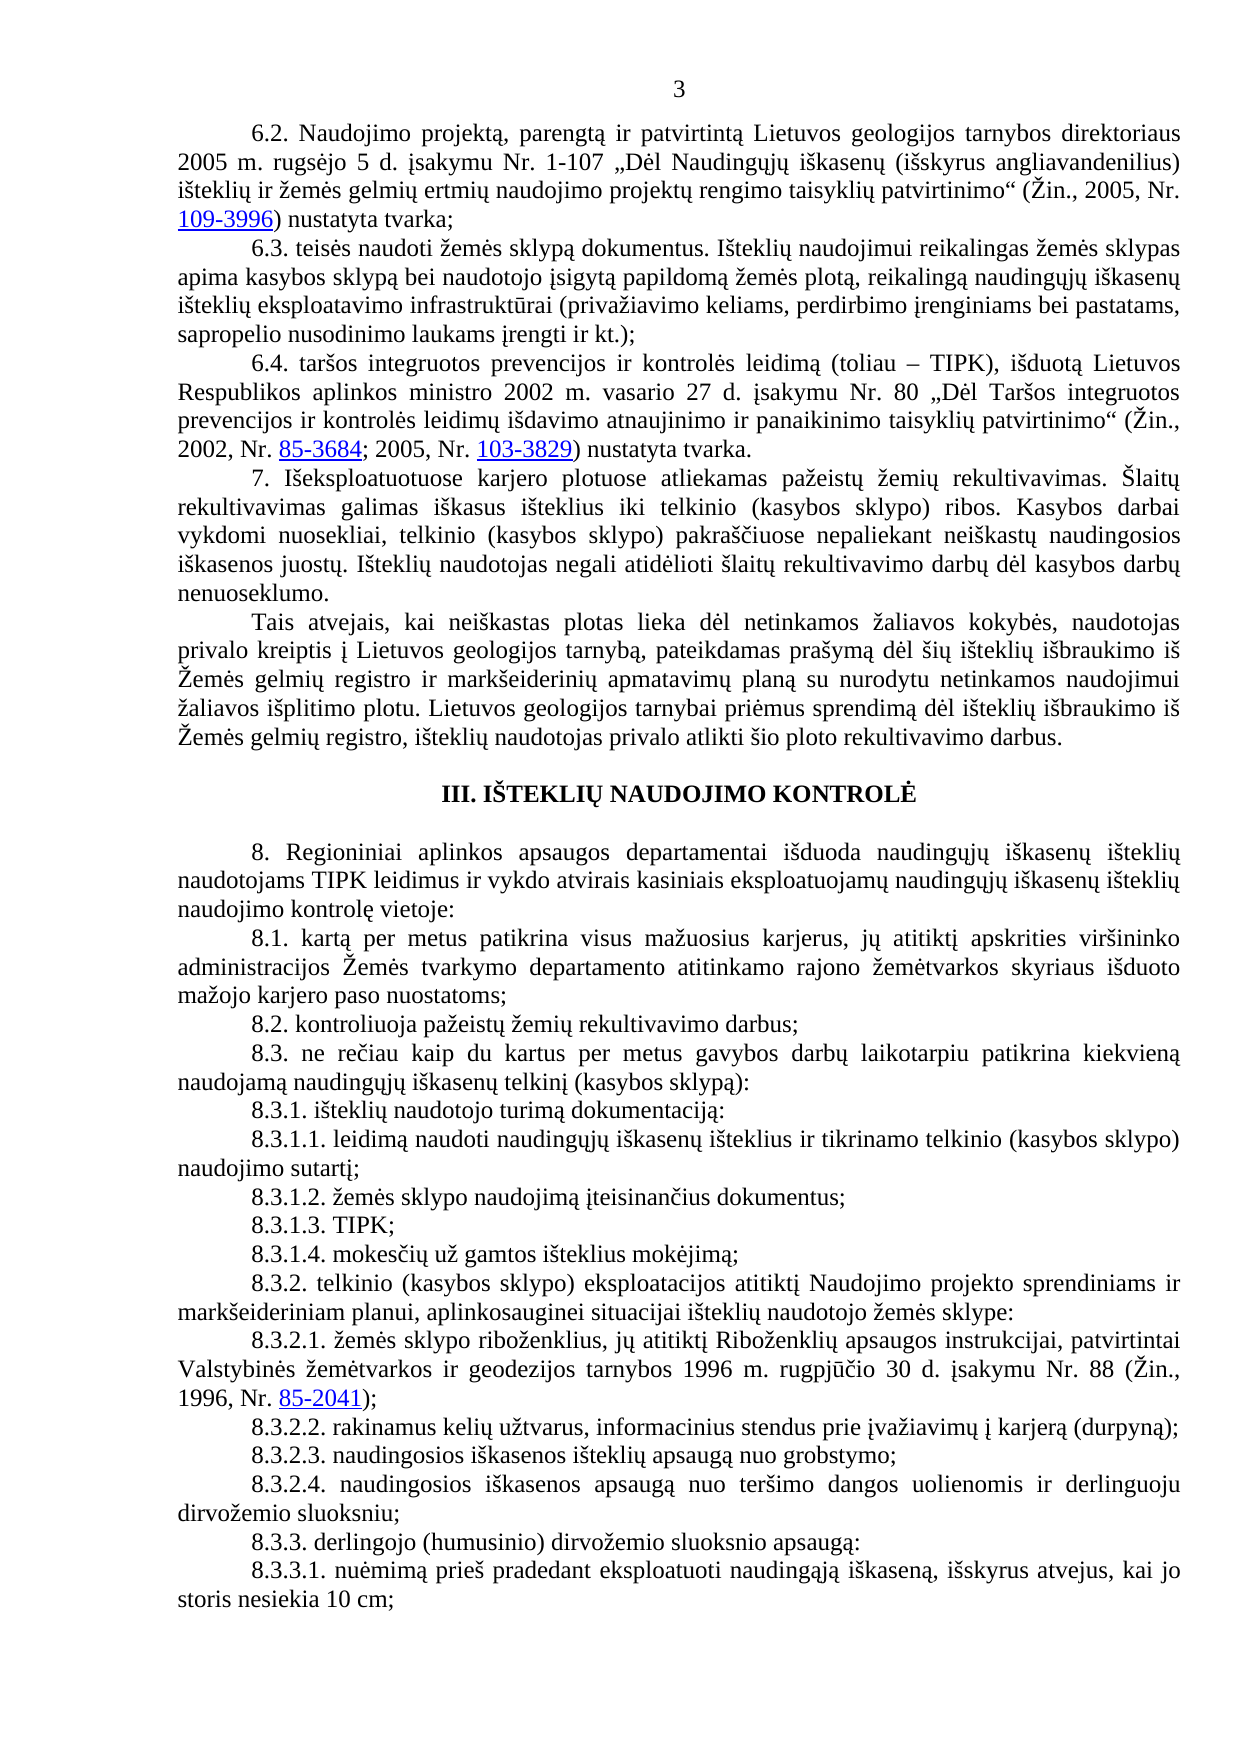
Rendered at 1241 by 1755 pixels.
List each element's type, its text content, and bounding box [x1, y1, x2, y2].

text 7. Išeksploatuotuose karjero plotuose atliekamas pažeistų žemių rekultivavimas. Šlaitų rekultivavimas galimas iškasus išteklius iki telkinio (kasybos sklypo) ribos. Kasybos darbai vykdomi nuosekliai, telkinio (kasybos sklypo) pakraščiuose nepaliekant neiškastų naudingosios iškasenos juostų. Išteklių naudotojas negali atidėlioti šlaitų rekultivavimo darbų dėl kasybos darbų nenuoseklumo. [177, 463, 1181, 607]
text 8.3.1.1. leidimą naudoti naudingųjų iškasenų išteklius ir tikrinamo telkinio (kasybos sklypo) naudojimo sutartį; [177, 1124, 1181, 1182]
text 8.3.1.3. TIPK; [177, 1211, 1181, 1239]
text 8.3.2.3. naudingosios iškasenos išteklių apsaugą nuo grobstymo; [177, 1441, 1181, 1469]
text Tais atvejais, kai neiškastas plotas lieka dėl netinkamos žaliavos kokybės, naudotojas privalo kreiptis į Lietuvos geologijos tarnybą, pateikdamas prašymą dėl šių išteklių išbraukimo iš Žemės gelmių registro ir markšeiderinių apmatavimų planą su nurodytu netinkamos naudojimui žaliavos išplitimo plotu. Lietuvos geologijos tarnybai priėmus sprendimą dėl išteklių išbraukimo iš Žemės gelmių registro, išteklių naudotojas privalo atlikti šio ploto rekultivavimo darbus. [177, 607, 1181, 751]
text 8. Regioniniai aplinkos apsaugos departamentai išduoda naudingųjų iškasenų išteklių naudotojams TIPK leidimus ir vykdo atvirais kasiniais eksploatuojamų naudingųjų iškasenų išteklių naudojimo kontrolę vietoje: [177, 837, 1181, 923]
text 8.3.3. derlingojo (humusinio) dirvožemio sluoksnio apsaugą: [177, 1527, 1181, 1556]
text 8.3.1.2. žemės sklypo naudojimą įteisinančius dokumentus; [177, 1182, 1181, 1211]
text 8.3.2.2. rakinamus kelių užtvarus, informacinius stendus prie įvažiavimų į karjerą (durpyną); [177, 1412, 1181, 1441]
text 6.4. taršos integruotos prevencijos ir kontrolės leidimą (toliau – TIPK), išduotą Lietuvos Respublikos aplinkos ministro 2002 m. vasario 27 d. įsakymu Nr. 80 „Dėl Taršos integruotos prevencijos ir kontrolės leidimų išdavimo atnaujinimo ir panaikinimo taisyklių patvirtinimo“ (Žin., 2002, Nr. 85-3684; 2005, Nr. 103-3829) nustatyta tvarka. [177, 348, 1181, 463]
text 8.3.2. telkinio (kasybos sklypo) eksploatacijos atitiktį Naudojimo projekto sprendiniams ir markšeideriniam planui, aplinkosauginei situacijai išteklių naudotojo žemės sklype: [177, 1268, 1181, 1326]
text 8.2. kontroliuoja pažeistų žemių rekultivavimo darbus; [177, 1009, 1181, 1038]
text 8.1. kartą per metus patikrina visus mažuosius karjerus, jų atitiktį apskrities viršininko administracijos Žemės tvarkymo departamento atitinkamo rajono žemėtvarkos skyriaus išduoto mažojo karjero paso nuostatoms; [177, 923, 1181, 1009]
text 8.3.1.4. mokesčių už gamtos išteklius mokėjimą; [177, 1239, 1181, 1268]
text 8.3.1. išteklių naudotojo turimą dokumentaciją: [177, 1096, 1181, 1124]
text 8.3.2.1. žemės sklypo riboženklius, jų atitiktį Riboženklių apsaugos instrukcijai, patvirtintai Valstybinės žemėtvarkos ir geodezijos tarnybos 1996 m. rugpjūčio 30 d. įsakymu Nr. 88 (Žin., 1996, Nr. 85-2041); [177, 1326, 1181, 1412]
text 8.3.2.4. naudingosios iškasenos apsaugą nuo teršimo dangos uolienomis ir derlinguoju dirvožemio sluoksniu; [177, 1469, 1181, 1527]
text III. IŠTEKLIŲ NAUDOJIMO KONTROLĖ [177, 779, 1181, 808]
text 8.3. ne rečiau kaip du kartus per metus gavybos darbų laikotarpiu patikrina kiekvieną naudojamą naudingųjų iškasenų telkinį (kasybos sklypą): [177, 1038, 1181, 1096]
text 6.3. teisės naudoti žemės sklypą dokumentus. Išteklių naudojimui reikalingas žemės sklypas apima kasybos sklypą bei naudotojo įsigytą papildomą žemės plotą, reikalingą naudingųjų iškasenų išteklių eksploatavimo infrastruktūrai (privažiavimo keliams, perdirbimo įrenginiams bei pastatams, sapropelio nusodinimo laukams įrengti ir kt.); [177, 233, 1181, 348]
text 6.2. Naudojimo projektą, parengtą ir patvirtintą Lietuvos geologijos tarnybos direktoriaus 2005 m. rugsėjo 5 d. įsakymu Nr. 1-107 „Dėl Naudingųjų iškasenų (išskyrus angliavandenilius) išteklių ir žemės gelmių ertmių naudojimo projektų rengimo taisyklių patvirtinimo“ (Žin., 2005, Nr. 109-3996) nustatyta tvarka; [177, 118, 1181, 233]
text 8.3.3.1. nuėmimą prieš pradedant eksploatuoti naudingąją iškaseną, išskyrus atvejus, kai jo storis nesiekia 10 cm; [177, 1556, 1181, 1613]
